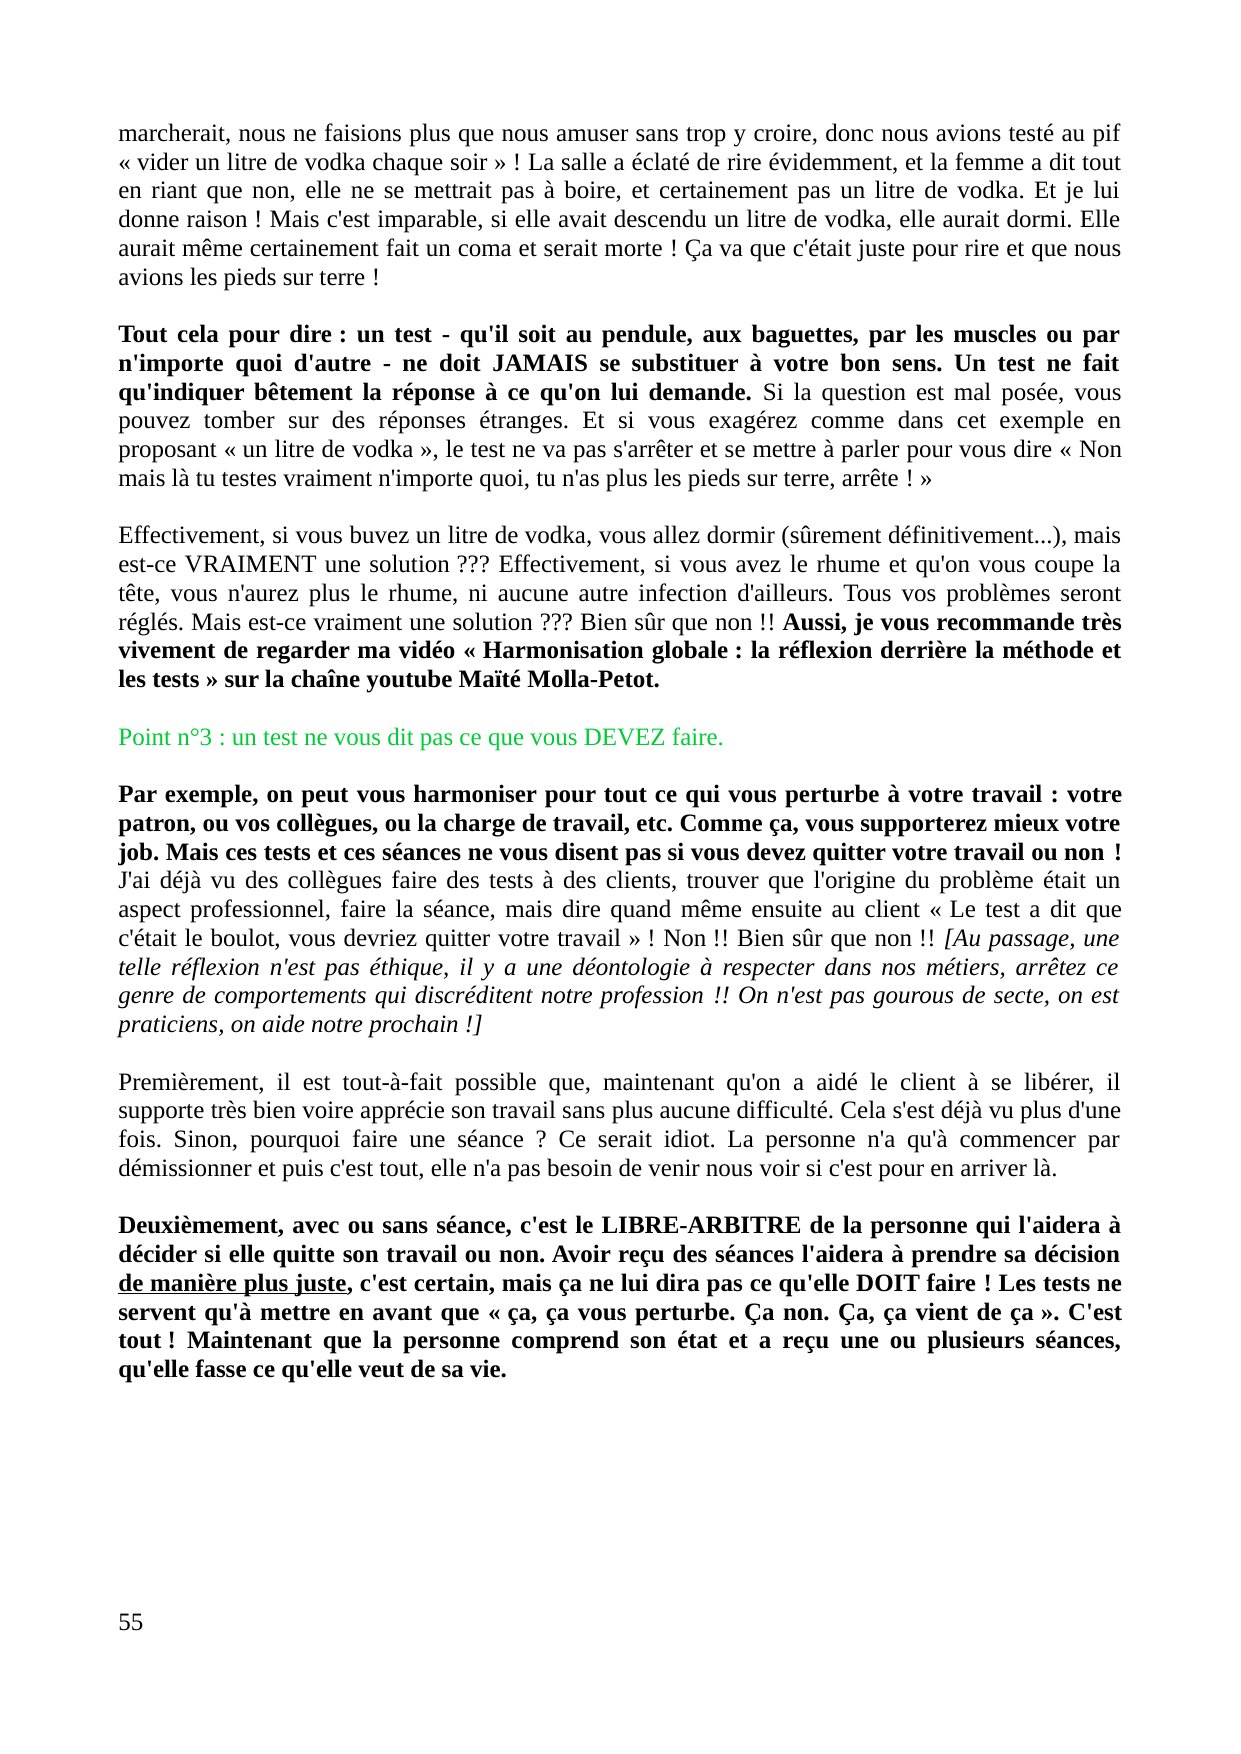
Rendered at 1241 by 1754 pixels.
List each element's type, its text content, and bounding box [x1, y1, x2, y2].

text Tout cela pour dire : un test - qu'il soit au pendule, aux baguettes, par les muscles ou par n'importe quoi d'autre - ne doit JAMAIS se substituer à votre bon sens. Un test ne fait qu'indiquer bêtement la réponse à ce qu'on lui demande. Si la question est mal posée, vous pouvez tomber sur des réponses étranges. Et si vous exagérez comme dans cet exemple en proposant « un litre de vodka », le test ne va pas s'arrêter et se mettre à parler pour vous dire « Non mais là tu testes vraiment n'importe quoi, tu n'as plus les pieds sur terre, arrête ! » [118, 319, 1122, 492]
text Deuxièmement, avec ou sans séance, c'est le LIBRE-ARBITRE de la personne qui l'aidera à décider si elle quitte son travail ou non. Avoir reçu des séances l'aidera à prendre sa décision de manière plus juste, c'est certain, mais ça ne lui dira pas ce qu'elle DOIT faire ! Les tests ne servent qu'à mettre en avant que « ça, ça vous perturbe. Ça non. Ça, ça vient de ça ». C'est tout ! Maintenant que la personne comprend son état et a reçu une ou plusieurs séances, qu'elle fasse ce qu'elle veut de sa vie. [118, 1211, 1122, 1383]
text Premièrement, il est tout-à-fait possible que, maintenant qu'on a aidé le client à se libérer, il supporte très bien voire apprécie son travail sans plus aucune difficulté. Cela s'est déjà vu plus d'une fois. Sinon, pourquoi faire une séance ? Ce serait idiot. La personne n'a qu'à commencer par démissionner et puis c'est tout, elle n'a pas besoin de venir nous voir si c'est pour en arriver là. [118, 1067, 1122, 1182]
text Par exemple, on peut vous harmoniser pour tout ce qui vous perturbe à votre travail : votre patron, ou vos collègues, ou la charge de travail, etc. Comme ça, vous supporterez mieux votre job. Mais ces tests et ces séances ne vous disent pas si vous devez quitter votre travail ou non ! J'ai déjà vu des collègues faire des tests à des clients, trouver que l'origine du problème était un aspect professionnel, faire la séance, mais dire quand même ensuite au client « Le test a dit que c'était le boulot, vous devriez quitter votre travail » ! Non !! Bien sûr que non !! [Au passage, une telle réflexion n'est pas éthique, il y a une déontologie à respecter dans nos métiers, arrêtez ce genre de comportements qui discréditent notre profession !! On n'est pas gourous de secte, on est praticiens, on aide notre prochain !] [118, 779, 1122, 1038]
text marcherait, nous ne faisions plus que nous amuser sans trop y croire, donc nous avions testé au pif « vider un litre de vodka chaque soir » ! La salle a éclaté de rire évidemment, et la femme a dit tout en riant que non, elle ne se mettrait pas à boire, et certainement pas un litre de vodka. Et je lui donne raison ! Mais c'est imparable, si elle avait descendu un litre de vodka, elle aurait dormi. Elle aurait même certainement fait un coma et serait morte ! Ça va que c'était juste pour rire et que nous avions les pieds sur terre ! [118, 118, 1122, 291]
text Point n°3 : un test ne vous dit pas ce que vous DEVEZ faire. [118, 722, 1122, 751]
text Effectivement, si vous buvez un litre de vodka, vous allez dormir (sûrement définitivement...), mais est-ce VRAIMENT une solution ??? Effectivement, si vous avez le rhume et qu'on vous coupe la tête, vous n'aurez plus le rhume, ni aucune autre infection d'ailleurs. Tous vos problèmes seront réglés. Mais est-ce vraiment une solution ??? Bien sûr que non !! Aussi, je vous recommande très vivement de regarder ma vidéo « Harmonisation globale : la réflexion derrière la méthode et les tests » sur la chaîne youtube Maïté Molla-Petot. [118, 521, 1122, 693]
